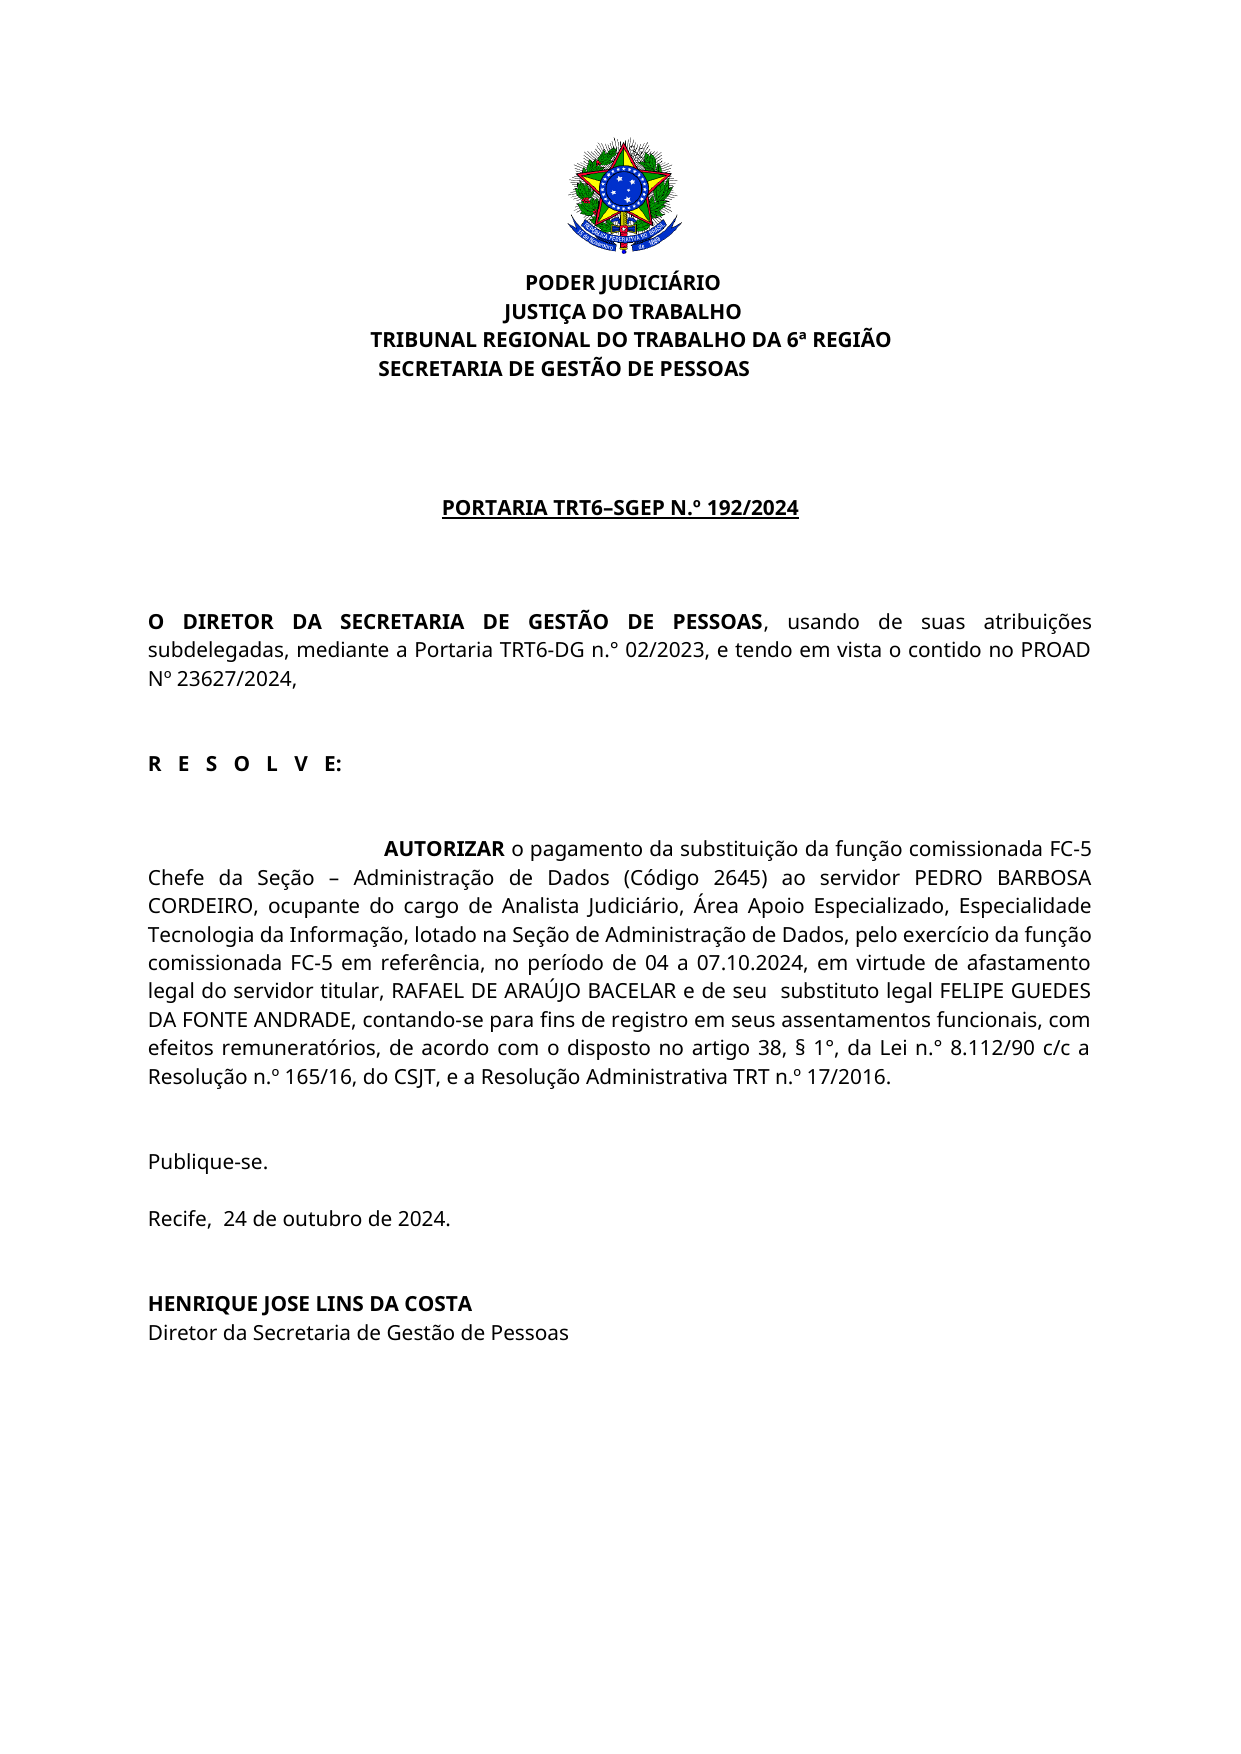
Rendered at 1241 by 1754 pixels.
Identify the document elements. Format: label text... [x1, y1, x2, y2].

text Diretor da Secretaria de Gestão de Pessoas [148, 1318, 1092, 1346]
text SECRETARIA DE GESTÃO DE PESSOAS [148, 354, 1087, 382]
picture [561, 135, 685, 256]
text TRIBUNAL REGIONAL DO TRABALHO DA 6ª REGIÃO [148, 325, 1092, 354]
text O DIRETOR DA SECRETARIA DE GESTÃO DE PESSOAS, usando de suas atribuições subdelegadas, mediante a Portaria TRT6-DG n.° 02/2023, e tendo em vista o contido no PROAD Nº 23627/2024, [148, 607, 1092, 692]
text R E S O L V E: [148, 749, 1092, 777]
text PODER JUDICIÁRIO [148, 268, 1092, 297]
text JUSTIÇA DO TRABALHO [148, 297, 1092, 325]
text Publique-se. [148, 1147, 1092, 1176]
text PORTARIA TRT6–SGEP N.º 192/2024 [148, 493, 1092, 522]
text AUTORIZAR o pagamento da substituição da função comissionada FC-5 Chefe da Seção – Administração de Dados (Código 2645) ao servidor PEDRO BARBOSA CORDEIRO, ocupante do cargo de Analista Judiciário, Área Apoio Especializado, Especialidade Tecnologia da Informação, lotado na Seção de Administração de Dados, pelo exercício da função comissionada FC-5 em referência, no período de 04 a 07.10.2024, em virtude de afastamento legal do servidor titular, RAFAEL DE ARAÚJO BACELAR e de seu substituto legal FELIPE GUEDES DA FONTE ANDRADE, contando-se para fins de registro em seus assentamentos funcionais, com efeitos remuneratórios, de acordo com o disposto no artigo 38, § 1°, da Lei n.° 8.112/90 c/c a Resolução n.º 165/16, do CSJT, e a Resolução Administrativa TRT n.º 17/2016. [148, 834, 1092, 1090]
text Recife, 24 de outubro de 2024. [148, 1204, 1092, 1232]
text HENRIQUE JOSE LINS DA COSTA [148, 1289, 1092, 1318]
